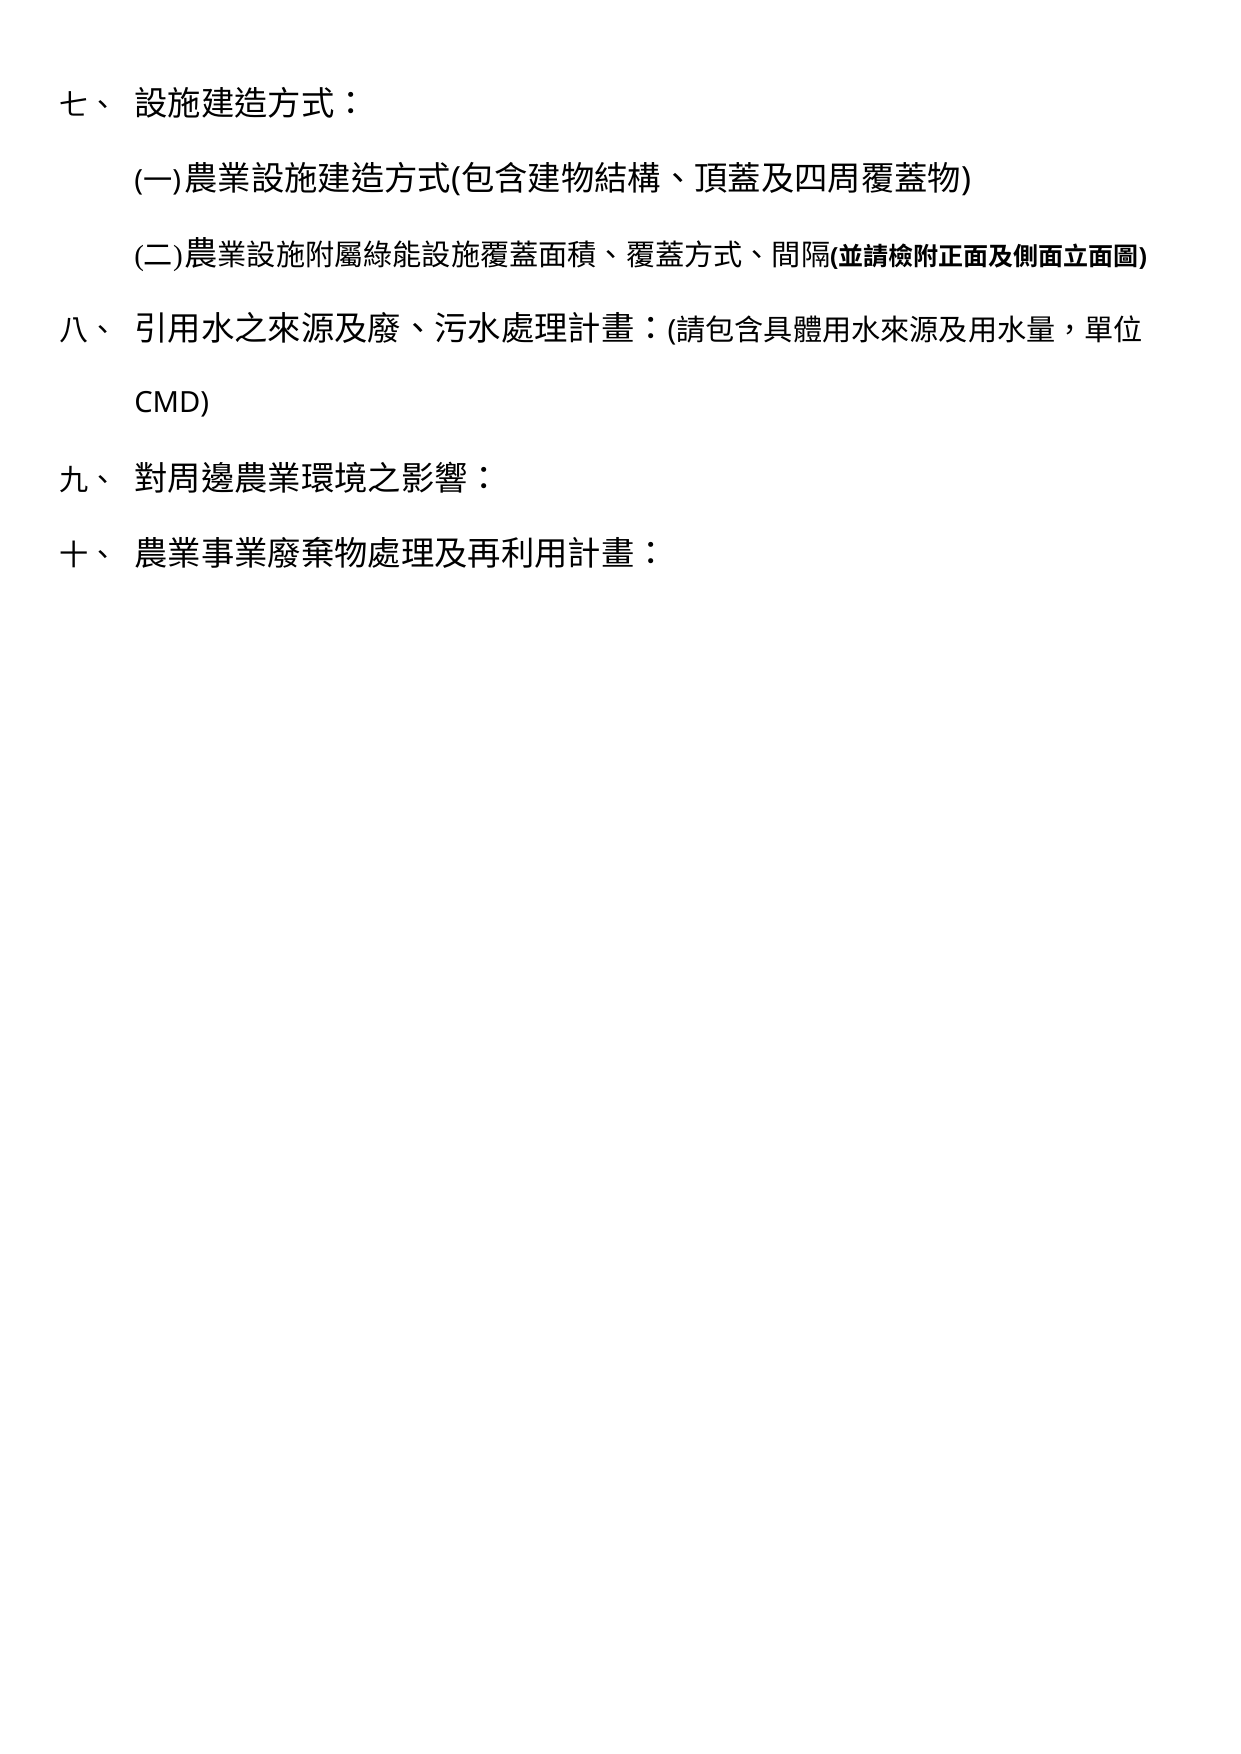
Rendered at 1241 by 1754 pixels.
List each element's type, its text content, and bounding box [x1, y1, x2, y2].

list 農業事業廢棄物處理及再利用計畫： [59, 514, 1181, 589]
list 農業設施建造方式(包含建物結構、頂蓋及四周覆蓋物) [134, 139, 1181, 214]
list 對周邊農業環境之影響： [59, 439, 1181, 514]
list 農業設施附屬綠能設施覆蓋面積、覆蓋方式、間隔(並請檢附正面及側面立面圖) [134, 214, 1181, 289]
list 設施建造方式： [59, 64, 1181, 139]
list 引用水之來源及廢、污水處理計畫：(請包含具體用水來源及用水量，單位CMD) [59, 289, 1181, 439]
